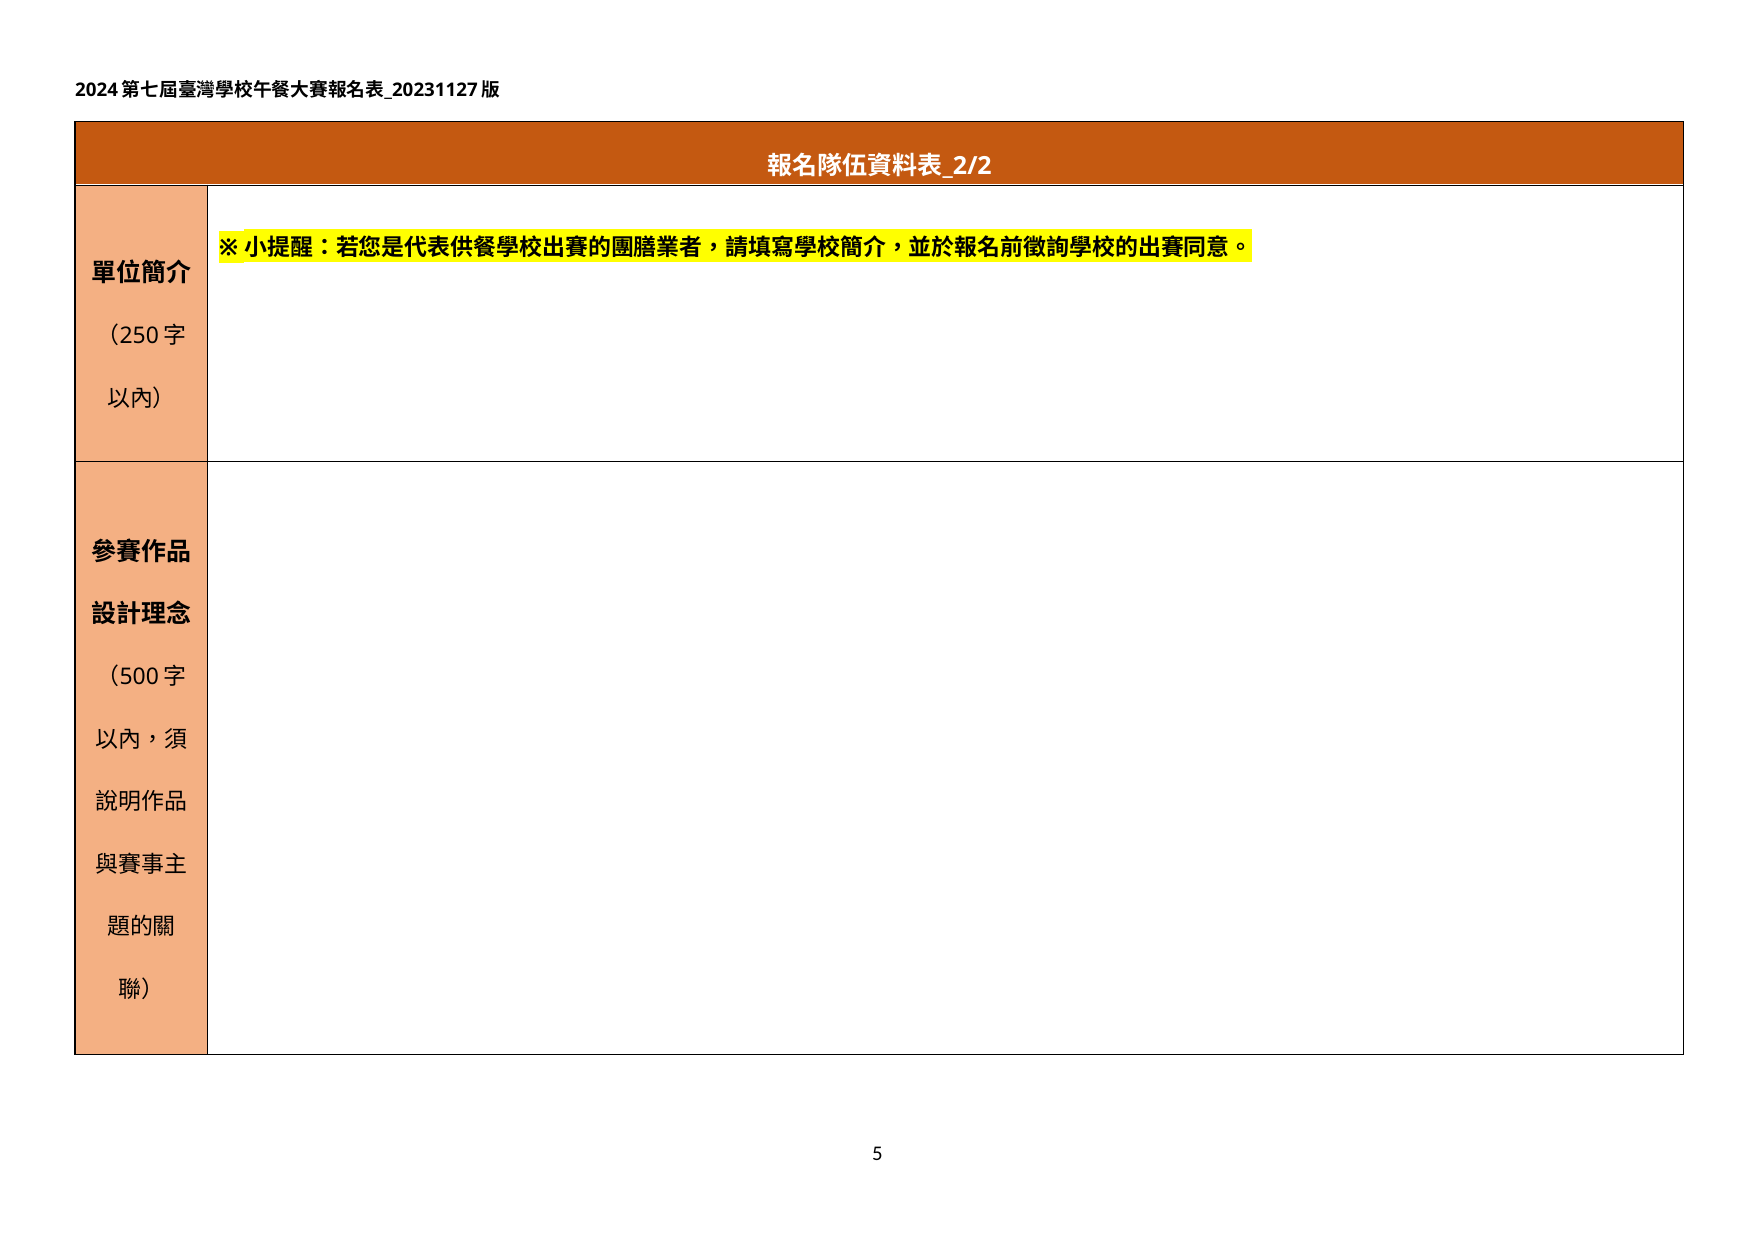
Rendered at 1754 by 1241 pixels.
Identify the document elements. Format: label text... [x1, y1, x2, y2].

table_cell 單位簡介 （250字以內） [76, 186, 207, 461]
table_cell ※ 小提醒：若您是代表供餐學校出賽的團膳業者，請填寫學校簡介，並於報名前徵詢學校的出賽同意。 [208, 186, 1683, 461]
table_cell [208, 462, 1683, 1054]
table_cell 參賽作品 設計理念 （500字以內，須說明作品與賽事主題的關聯） [76, 462, 207, 1054]
table_header 報名隊伍資料表_2/2 [76, 122, 1683, 184]
